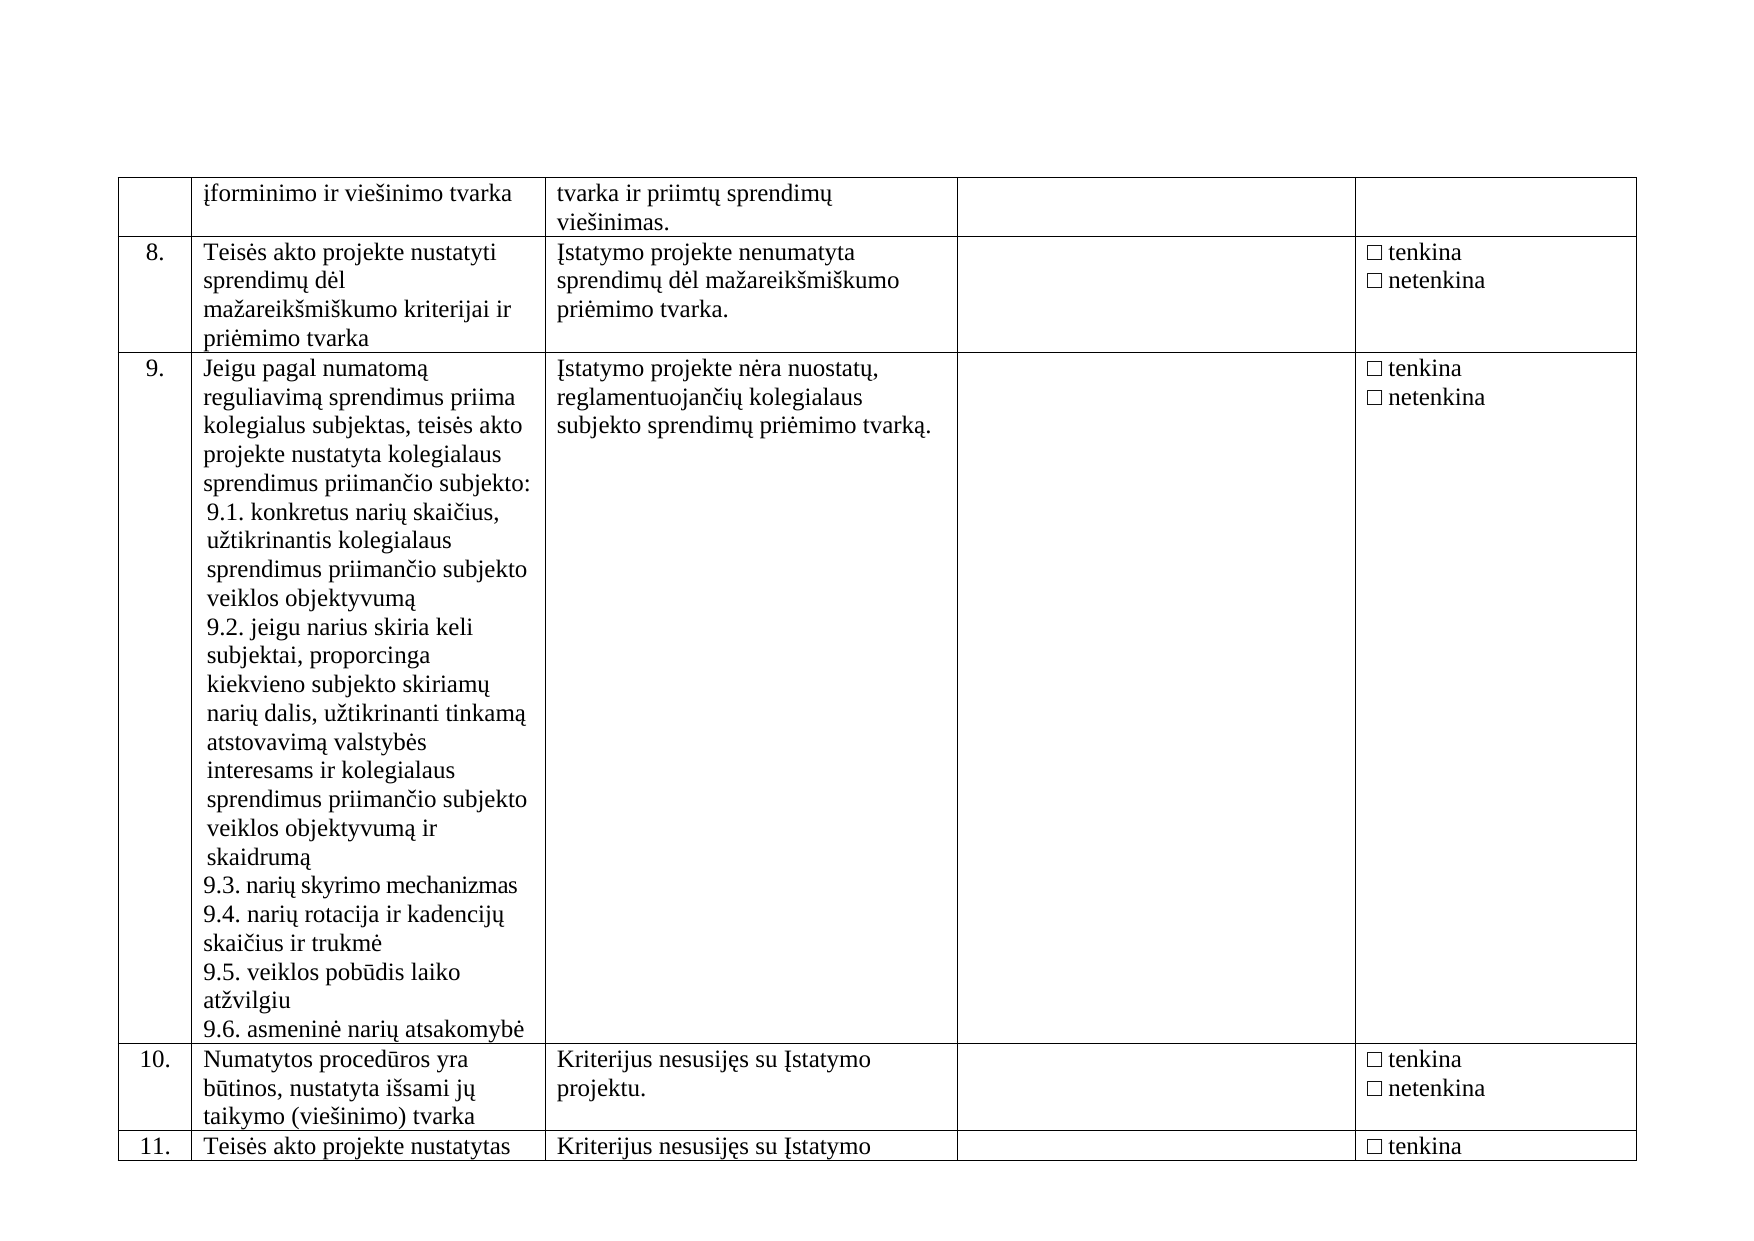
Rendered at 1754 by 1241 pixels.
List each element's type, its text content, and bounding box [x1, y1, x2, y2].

table_cell [958, 237, 1355, 352]
table_cell □ tenkina □ netenkina [1356, 237, 1636, 352]
table_cell [958, 1131, 1355, 1160]
table_cell Įstatymo projekte nėra nuostatų, reglamentuojančių kolegialaus subjekto sprendimų priėmimo tvarką. [546, 353, 957, 1043]
table_cell [1637, 1130, 1727, 1160]
table_cell Teisės akto projekte nustatyti sprendimų dėl mažareikšmiškumo kriterijai ir priėmimo tvarka [192, 237, 545, 352]
table_cell □ tenkina □ netenkina [1356, 1044, 1636, 1130]
table_cell [1356, 178, 1636, 236]
table_cell 10. [119, 1044, 191, 1130]
table_cell [1637, 177, 1727, 236]
table_cell [958, 178, 1355, 236]
table_cell tvarka ir priimtų sprendimų viešinimas. [546, 178, 957, 236]
table_cell Kriterijus nesusijęs su Įstatymo [546, 1131, 957, 1160]
table_cell [119, 178, 191, 236]
table_cell [1637, 352, 1727, 1043]
table_cell [1637, 236, 1727, 352]
table_cell Teisės akto projekte nustatytas [192, 1131, 545, 1160]
table_cell □ tenkina [1356, 1131, 1636, 1160]
table_cell [958, 1044, 1355, 1130]
table_cell Numatytos procedūros yra būtinos, nustatyta išsami jų taikymo (viešinimo) tvarka [192, 1044, 545, 1130]
table_cell Įstatymo projekte nenumatyta sprendimų dėl mažareikšmiškumo priėmimo tvarka. [546, 237, 957, 352]
table_cell Kriterijus nesusijęs su Įstatymo projektu. [546, 1044, 957, 1130]
table_cell 11. [119, 1131, 191, 1160]
table_cell Jeigu pagal numatomą reguliavimą sprendimus priima kolegialus subjektas, teisės akto projekte nustatyta kolegialaus sprendimus priimančio subjekto: 9.1. konkretus narių skaičius, užtikrinantis kolegialaus sprendimus priimančio subjekto veiklos objektyvumą 9.2. jeigu narius skiria keli subjektai, proporcinga kiekvieno subjekto skiriamų narių dalis, užtikrinanti tinkamą atstovavimą valstybės interesams ir kolegialaus sprendimus priimančio subjekto veiklos objektyvumą ir skaidrumą 9.3. narių skyrimo mechanizmas 9.4. narių rotacija ir kadencijų skaičius ir trukmė 9.5. veiklos pobūdis laiko atžvilgiu 9.6. asmeninė narių atsakomybė [192, 353, 545, 1043]
table_cell 9. [119, 353, 191, 1043]
table_cell □ tenkina □ netenkina [1356, 353, 1636, 1043]
table_cell [958, 353, 1355, 1043]
table_cell 8. [119, 237, 191, 352]
table_cell įforminimo ir viešinimo tvarka [192, 178, 545, 236]
table_cell [1637, 1043, 1727, 1130]
